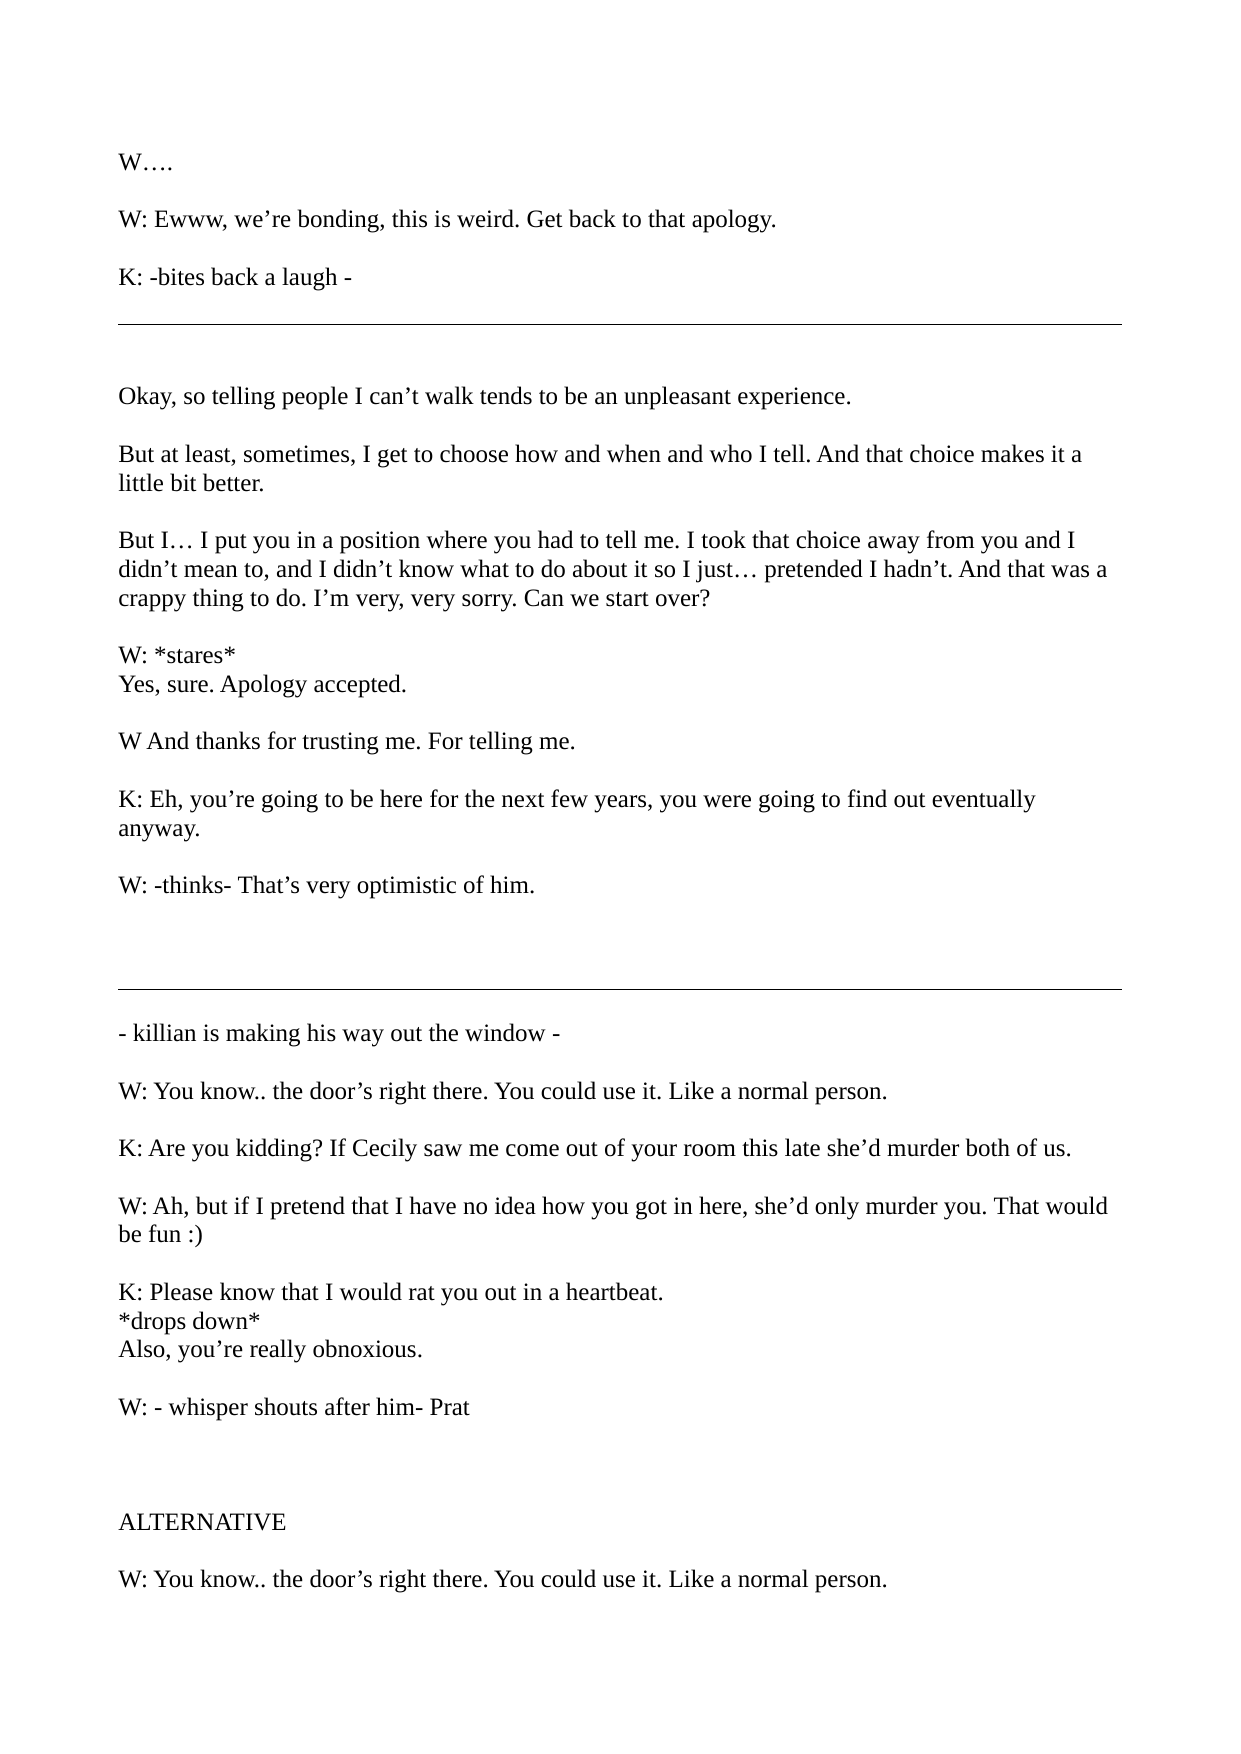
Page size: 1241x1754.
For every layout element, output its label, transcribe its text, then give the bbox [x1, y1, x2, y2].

text W: You know.. the door’s right there. You could use it. Like a normal person. [118, 1564, 1122, 1593]
text Okay, so telling people I can’t walk tends to be an unpleasant experience. [118, 381, 1122, 439]
text W: Ewww, we’re bonding, this is weird. Get back to that apology. [118, 204, 1122, 233]
text K: -bites back a laugh - [118, 262, 1122, 291]
text W…. [118, 147, 1122, 176]
text W: *stares* Yes, sure. Apology accepted. [118, 640, 1122, 698]
text W And thanks for trusting me. For telling me. [118, 726, 1122, 755]
text W: Ah, but if I pretend that I have no idea how you got in here, she’d only murder you. That would be fun :) [118, 1191, 1122, 1248]
text But at least, sometimes, I get to choose how and when and who I tell. And that choice makes it a little bit better. [118, 439, 1122, 496]
text W: - whisper shouts after him- Prat [118, 1392, 1122, 1421]
text W: -thinks- That’s very optimistic of him. [118, 870, 1122, 899]
text - killian is making his way out the window - [118, 1018, 1122, 1047]
text K: Eh, you’re going to be here for the next few years, you were going to find out eventually anyway. [118, 784, 1122, 841]
text ALTERNATIVE [118, 1507, 1122, 1536]
text K: Are you kidding? If Cecily saw me come out of your room this late she’d murder both of us. [118, 1133, 1122, 1162]
text W: You know.. the door’s right there. You could use it. Like a normal person. [118, 1076, 1122, 1104]
text But I… I put you in a position where you had to tell me. I took that choice away from you and I didn’t mean to, and I didn’t know what to do about it so I just… pretended I hadn’t. And that was a crappy thing to do. I’m very, very sorry. Can we start over? [118, 525, 1122, 611]
text K: Please know that I would rat you out in a heartbeat. *drops down* Also, you’re really obnoxious. [118, 1277, 1122, 1363]
